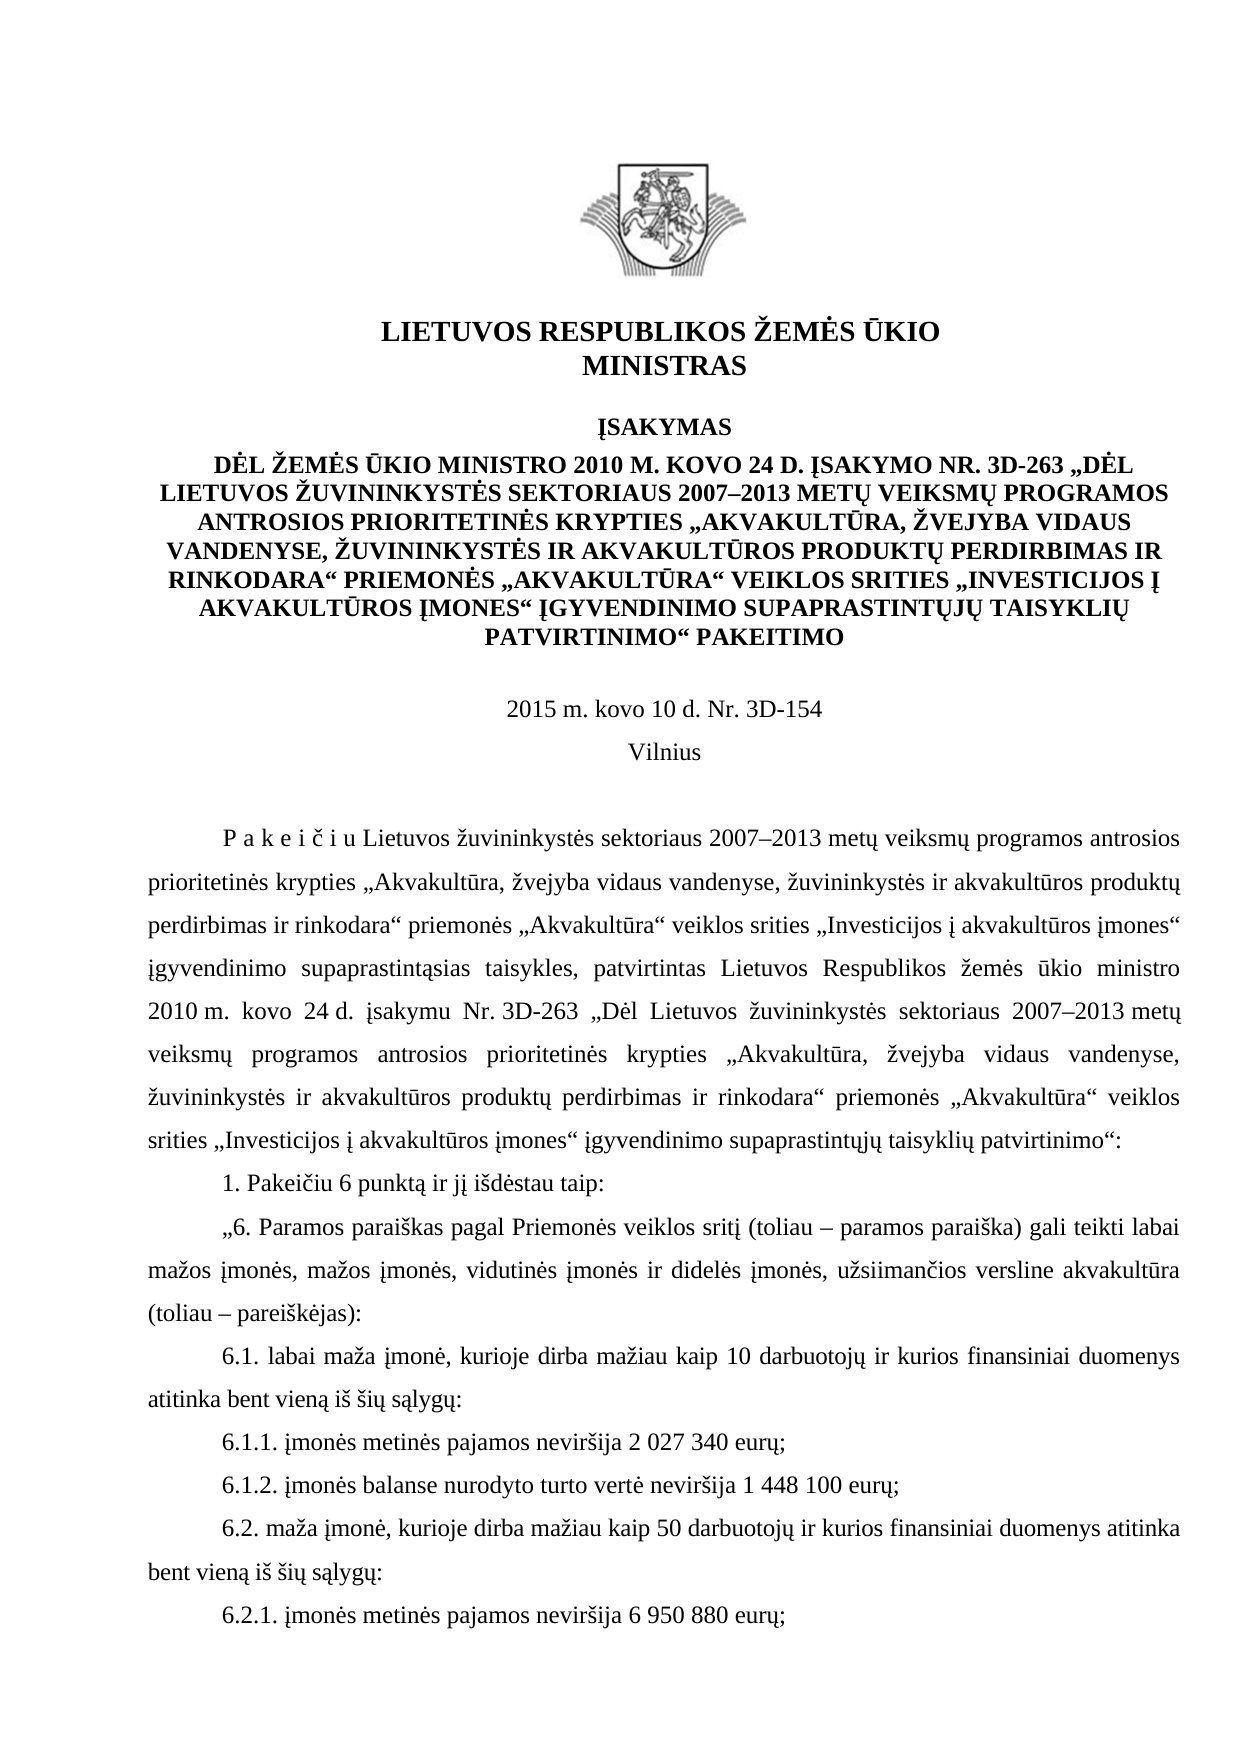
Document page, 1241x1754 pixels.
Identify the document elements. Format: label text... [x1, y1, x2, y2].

text LIETUVOS RESPUBLIKOS ŽEMĖS ŪKIO [148, 314, 1181, 348]
text 6.2. maža įmonė, kurioje dirba mažiau kaip 50 darbuotojų ir kurios finansiniai duomenys atitinka bent vieną iš šių sąlygų: [148, 1513, 1181, 1585]
text 2015 m. kovo 10 d. Nr. 3D-154 [148, 694, 1181, 723]
text 6.1.2. įmonės balanse nurodyto turto vertė neviršija 1 448 100 eurų; [148, 1470, 1181, 1499]
text 6.2.1. įmonės metinės pajamos neviršija 6 950 880 eurų; [148, 1600, 1181, 1628]
text MINISTRAS [148, 348, 1181, 381]
text 6.1.1. įmonės metinės pajamos neviršija 2 027 340 eurų; [148, 1427, 1181, 1456]
text 1. Pakeičiu 6 punktą ir jį išdėstau taip: [148, 1168, 1181, 1197]
text DĖL ŽEMĖS ŪKIO MINISTRO 2010 M. KOVO 24 d. ĮSAKYMO NR. 3D-263 „DĖL LIETUVOS ŽUVININKYSTĖS SEKTORIAUS 2007–2013 METŲ VEIKSMŲ PROGRAMOS ANTROSIOS PRIORITETINĖS KRYPTIES „AKVAKULTŪRA, ŽVEJYBA VIDAUS VANDENYSE, ŽUVININKYSTĖS IR AKVAKULTŪROS PRODUKTŲ PERDIRBIMAS IR RINKODARA“ PRIEMONĖS „AKVAKULTŪRA“ VEIKLOS SRITIES „INVESTICIJOS Į AKVAKULTŪROS ĮMONES“ ĮGYVENDINIMO SUPAPRASTINTŲJŲ TAISYKLIŲ PATVIRTINIMO“ PAKEITIMO [148, 450, 1181, 651]
text P a k e i č i u Lietuvos žuvininkystės sektoriaus 2007–2013 metų veiksmų programos antrosios prioritetinės krypties „Akvakultūra, žvejyba vidaus vandenyse, žuvininkystės ir akvakultūros produktų perdirbimas ir rinkodara“ priemonės „Akvakultūra“ veiklos srities „Investicijos į akvakultūros įmones“ įgyvendinimo supaprastintąsias taisykles, patvirtintas Lietuvos Respublikos žemės ūkio ministro 2010 m. kovo 24 d. įsakymu Nr. 3D-263 „Dėl Lietuvos žuvininkystės sektoriaus 2007–2013 metų veiksmų programos antrosios prioritetinės krypties „Akvakultūra, žvejyba vidaus vandenyse, žuvininkystės ir akvakultūros produktų perdirbimas ir rinkodara“ priemonės „Akvakultūra“ veiklos srities „Investicijos į akvakultūros įmones“ įgyvendinimo supaprastintųjų taisyklių patvirtinimo“: [148, 823, 1181, 1154]
text „6. Paramos paraiškas pagal Priemonės veiklos sritį (toliau – paramos paraiška) gali teikti labai mažos įmonės, mažos įmonės, vidutinės įmonės ir didelės įmonės, užsiimančios versline akvakultūra (toliau – pareiškėjas): [148, 1212, 1181, 1327]
text Vilnius [148, 737, 1181, 766]
text 6.1. labai maža įmonė, kurioje dirba mažiau kaip 10 darbuotojų ir kurios finansiniai duomenys atitinka bent vieną iš šių sąlygų: [148, 1341, 1181, 1413]
text ĮSAKYMAS [148, 412, 1181, 441]
